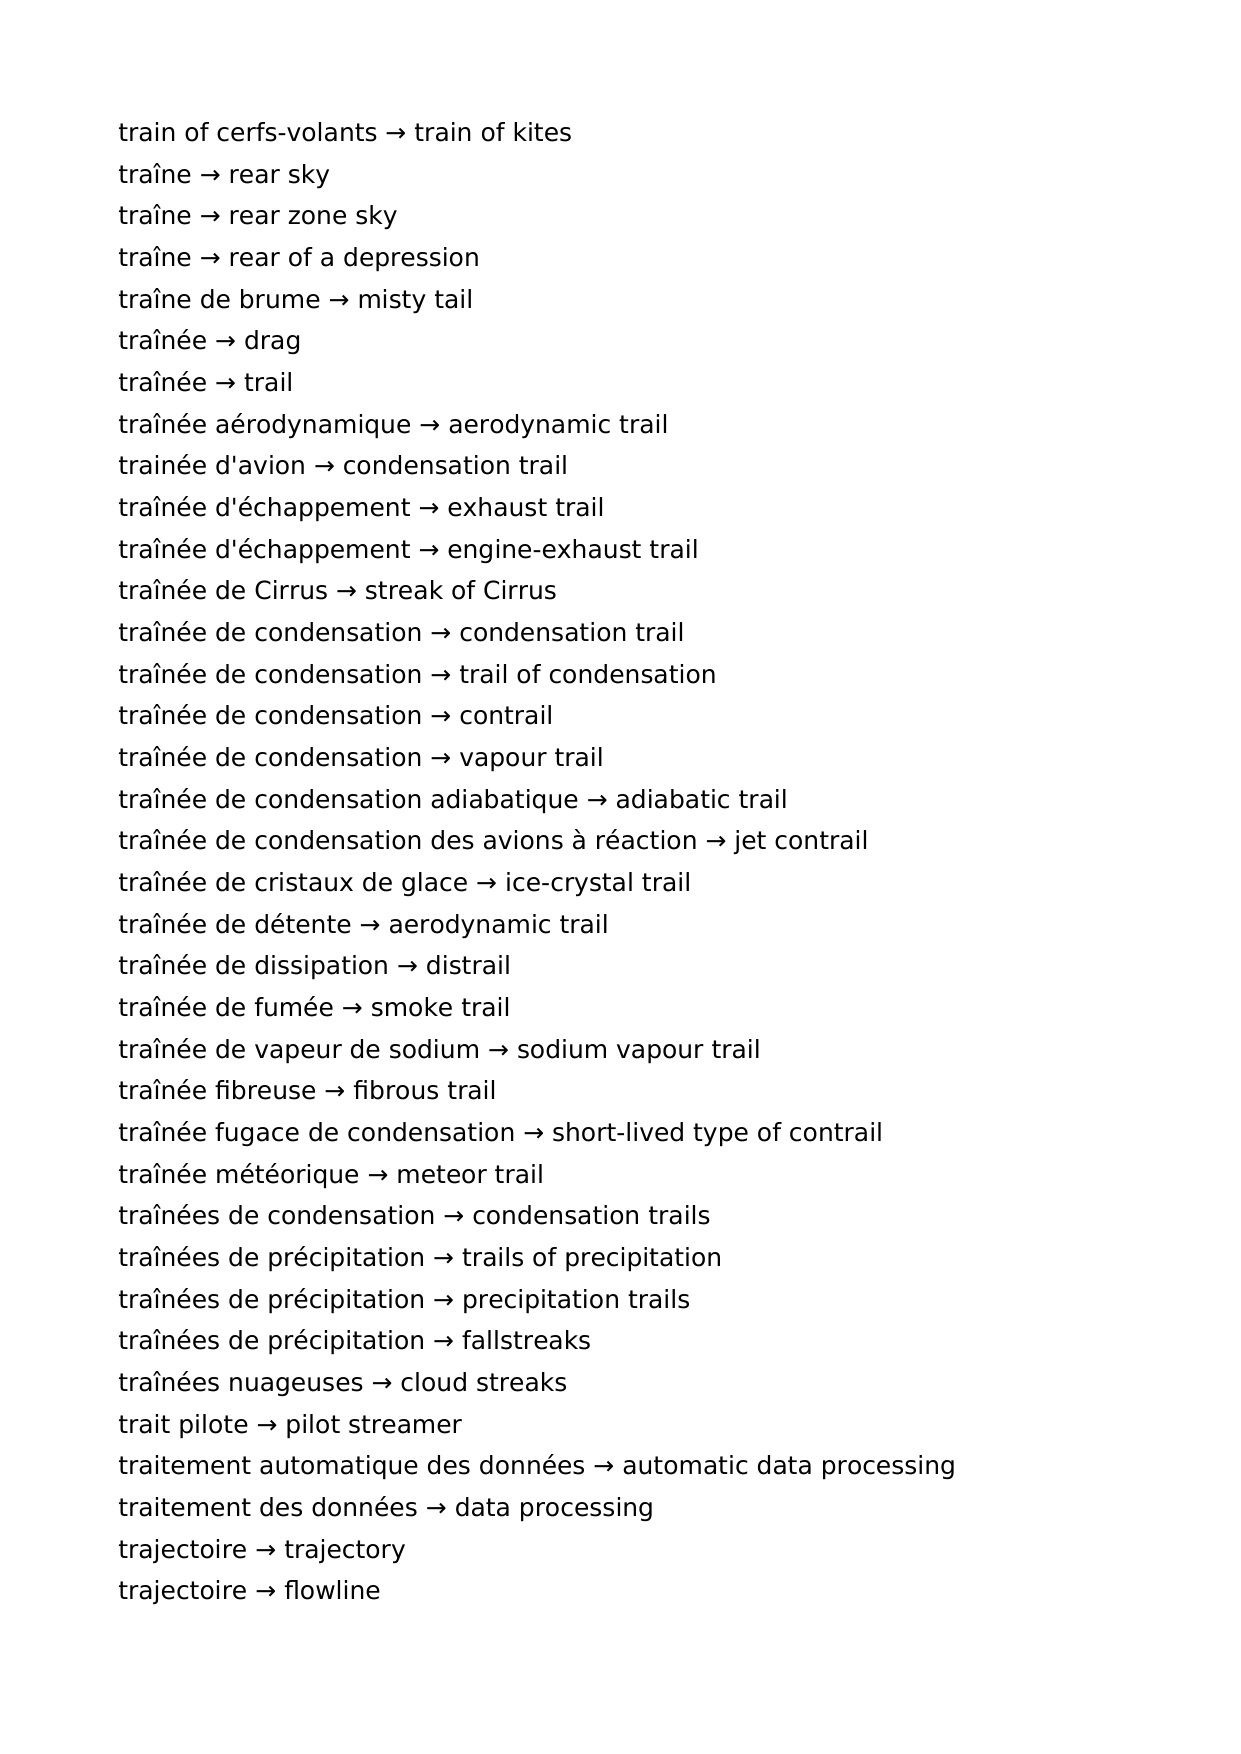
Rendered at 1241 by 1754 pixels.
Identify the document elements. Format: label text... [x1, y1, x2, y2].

text traînées de précipitation → precipitation trails [118, 1285, 1122, 1314]
text traînées de précipitation → fallstreaks [118, 1326, 1122, 1356]
text traînée de condensation → vapour trail [118, 743, 1122, 772]
text traitement automatique des données → automatic data processing [118, 1451, 1122, 1481]
text traînée météorique → meteor trail [118, 1160, 1122, 1189]
text traînées de précipitation → trails of precipitation [118, 1243, 1122, 1272]
text traînée de vapeur de sodium → sodium vapour trail [118, 1035, 1122, 1064]
text traîne de brume → misty tail [118, 285, 1122, 314]
text train of cerfs-volants → train of kites [118, 118, 1122, 147]
text traînée de dissipation → distrail [118, 951, 1122, 981]
text trajectoire → trajectory [118, 1535, 1122, 1564]
text traîne → rear zone sky [118, 201, 1122, 231]
text traînée → trail [118, 368, 1122, 397]
text traîne → rear of a depression [118, 243, 1122, 272]
text traînée → drag [118, 326, 1122, 356]
text traînée fibreuse → fibrous trail [118, 1076, 1122, 1106]
text traînées de condensation → condensation trails [118, 1201, 1122, 1231]
text traînée aérodynamique → aerodynamic trail [118, 410, 1122, 439]
text traînée de condensation → trail of condensation [118, 660, 1122, 689]
text traîne → rear sky [118, 160, 1122, 189]
text traînée de condensation → contrail [118, 701, 1122, 731]
text traînées nuageuses → cloud streaks [118, 1368, 1122, 1397]
text traînée d'échappement → engine-exhaust trail [118, 535, 1122, 564]
text trainée d'avion → condensation trail [118, 451, 1122, 481]
text traînée de condensation des avions à réaction → jet contrail [118, 826, 1122, 856]
text traînée d'échappement → exhaust trail [118, 493, 1122, 522]
text traînée de cristaux de glace → ice-crystal trail [118, 868, 1122, 897]
text trait pilote → pilot streamer [118, 1410, 1122, 1439]
text traînée de Cirrus → streak of Cirrus [118, 576, 1122, 606]
text traînée de détente → aerodynamic trail [118, 910, 1122, 939]
text traînée de condensation adiabatique → adiabatic trail [118, 785, 1122, 814]
text traînée de condensation → condensation trail [118, 618, 1122, 647]
text traînée de fumée → smoke trail [118, 993, 1122, 1022]
text traitement des données → data processing [118, 1493, 1122, 1522]
text traînée fugace de condensation → short-lived type of contrail [118, 1118, 1122, 1147]
text trajectoire → flowline [118, 1576, 1122, 1606]
